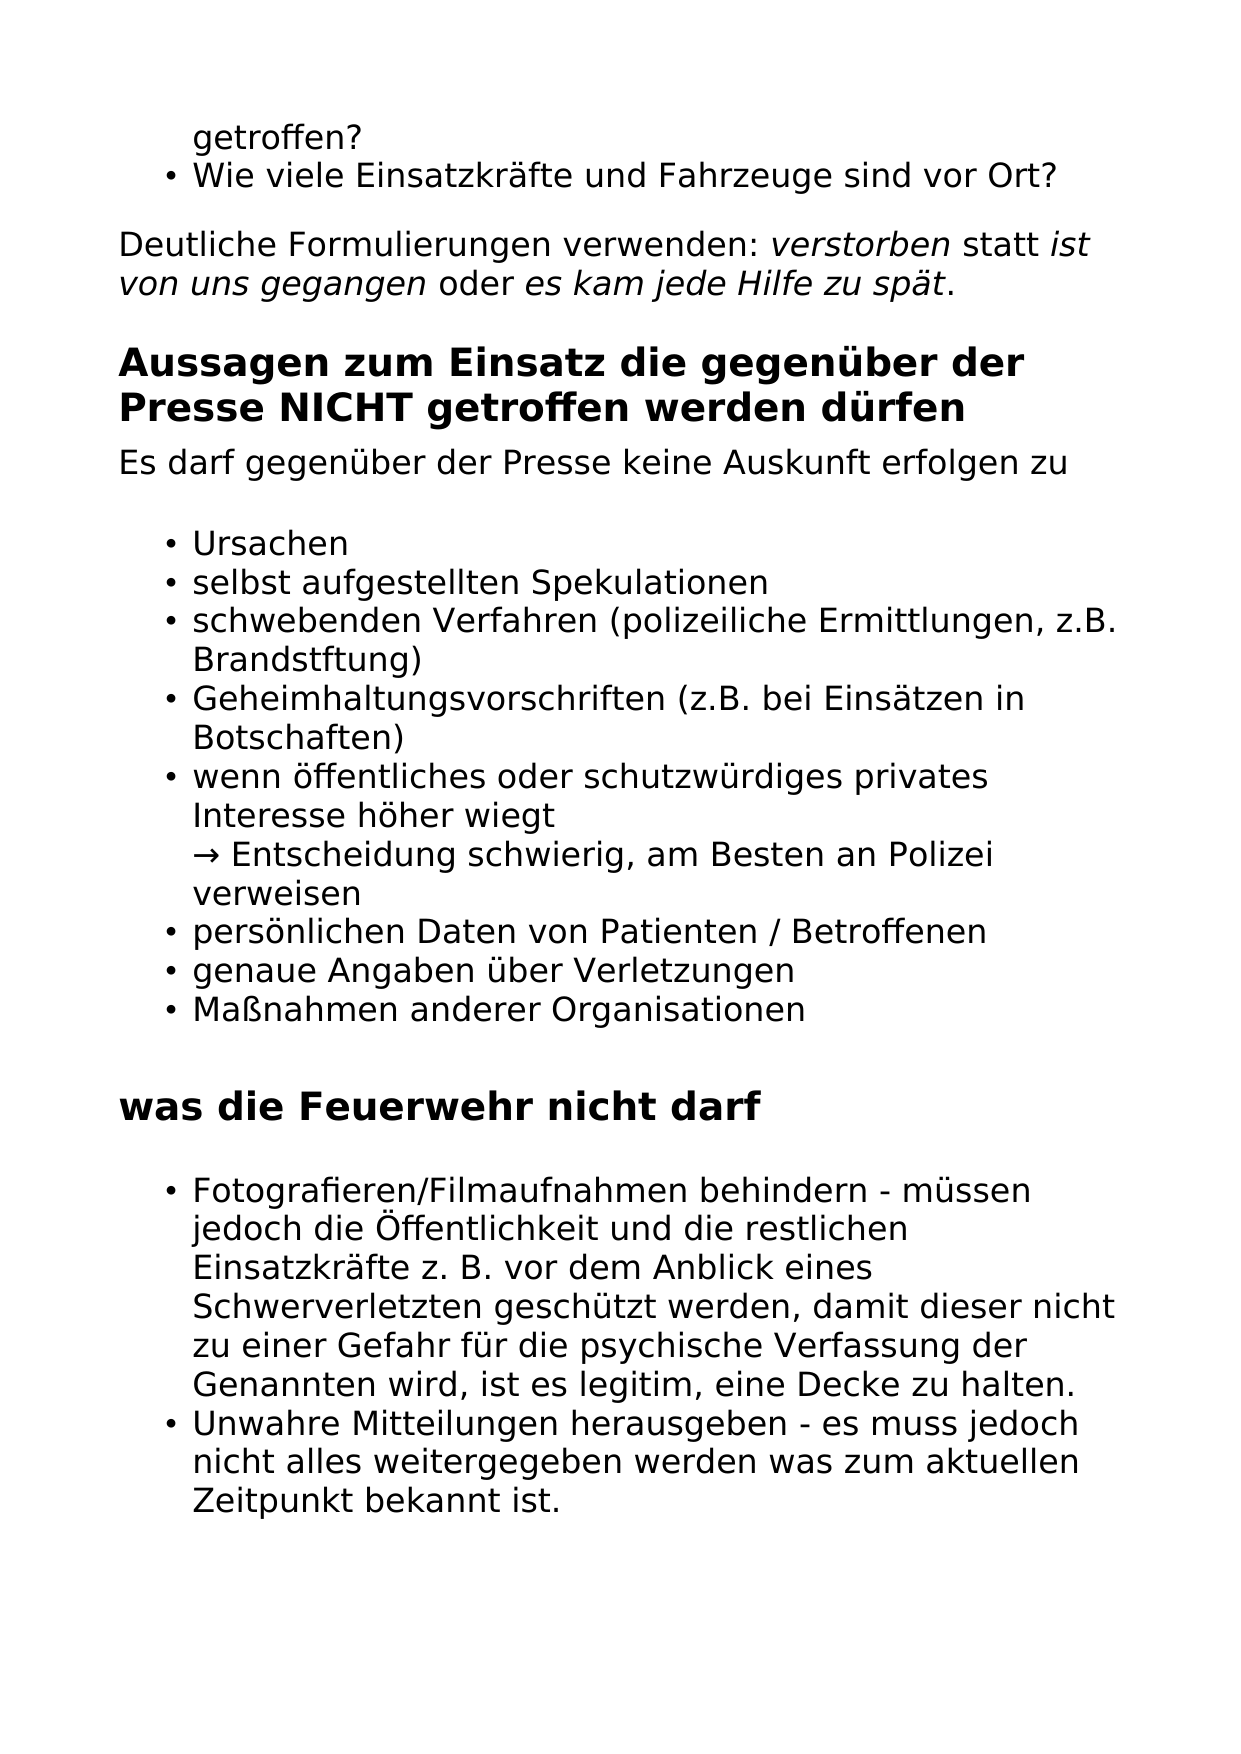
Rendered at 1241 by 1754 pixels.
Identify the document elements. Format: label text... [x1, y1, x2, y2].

subtitle was die Feuerwehr nicht darf [118, 1084, 1122, 1129]
list genaue Angaben über Verletzungen [177, 952, 1122, 991]
list selbst aufgestellten Spekulationen [177, 563, 1122, 602]
list wenn öffentliches oder schutzwürdiges privates Interesse höher wiegt → Entscheidung schwierig, am Besten an Polizei verweisen [177, 757, 1122, 913]
list Geheimhaltungsvorschriften (z.B. bei Einsätzen in Botschaften) [177, 680, 1122, 757]
list schwebenden Verfahren (polizeiliche Ermittlungen, z.B. Brandstftung) [177, 602, 1122, 680]
subtitle Aussagen zum Einsatz die gegenüber der Presse NICHT getroffen werden dürfen [118, 341, 1122, 431]
list Wie viele Einsatzkräfte und Fahrzeuge sind vor Ort? [177, 157, 1122, 196]
list getroffen? [177, 118, 1122, 157]
list Maßnahmen anderer Organisationen [177, 991, 1122, 1029]
text Deutliche Formulierungen verwenden: verstorben statt ist von uns gegangen oder es kam jede Hilfe zu spät. [118, 225, 1122, 303]
text Es darf gegenüber der Presse keine Auskunft erfolgen zu [118, 443, 1122, 482]
list Ursachen [177, 524, 1122, 563]
list Unwahre Mitteilungen herausgeben - es muss jedoch nicht alles weitergegeben werden was zum aktuellen Zeitpunkt bekannt ist. [177, 1404, 1122, 1521]
list persönlichen Daten von Patienten / Betroffenen [177, 913, 1122, 952]
list Fotografieren/Filmaufnahmen behindern - müssen jedoch die Öffentlichkeit und die restlichen Einsatzkräfte z. B. vor dem Anblick eines Schwerverletzten geschützt werden, damit dieser nicht zu einer Gefahr für die psychische Verfassung der Genannten wird, ist es legitim, eine Decke zu halten. [177, 1171, 1122, 1404]
